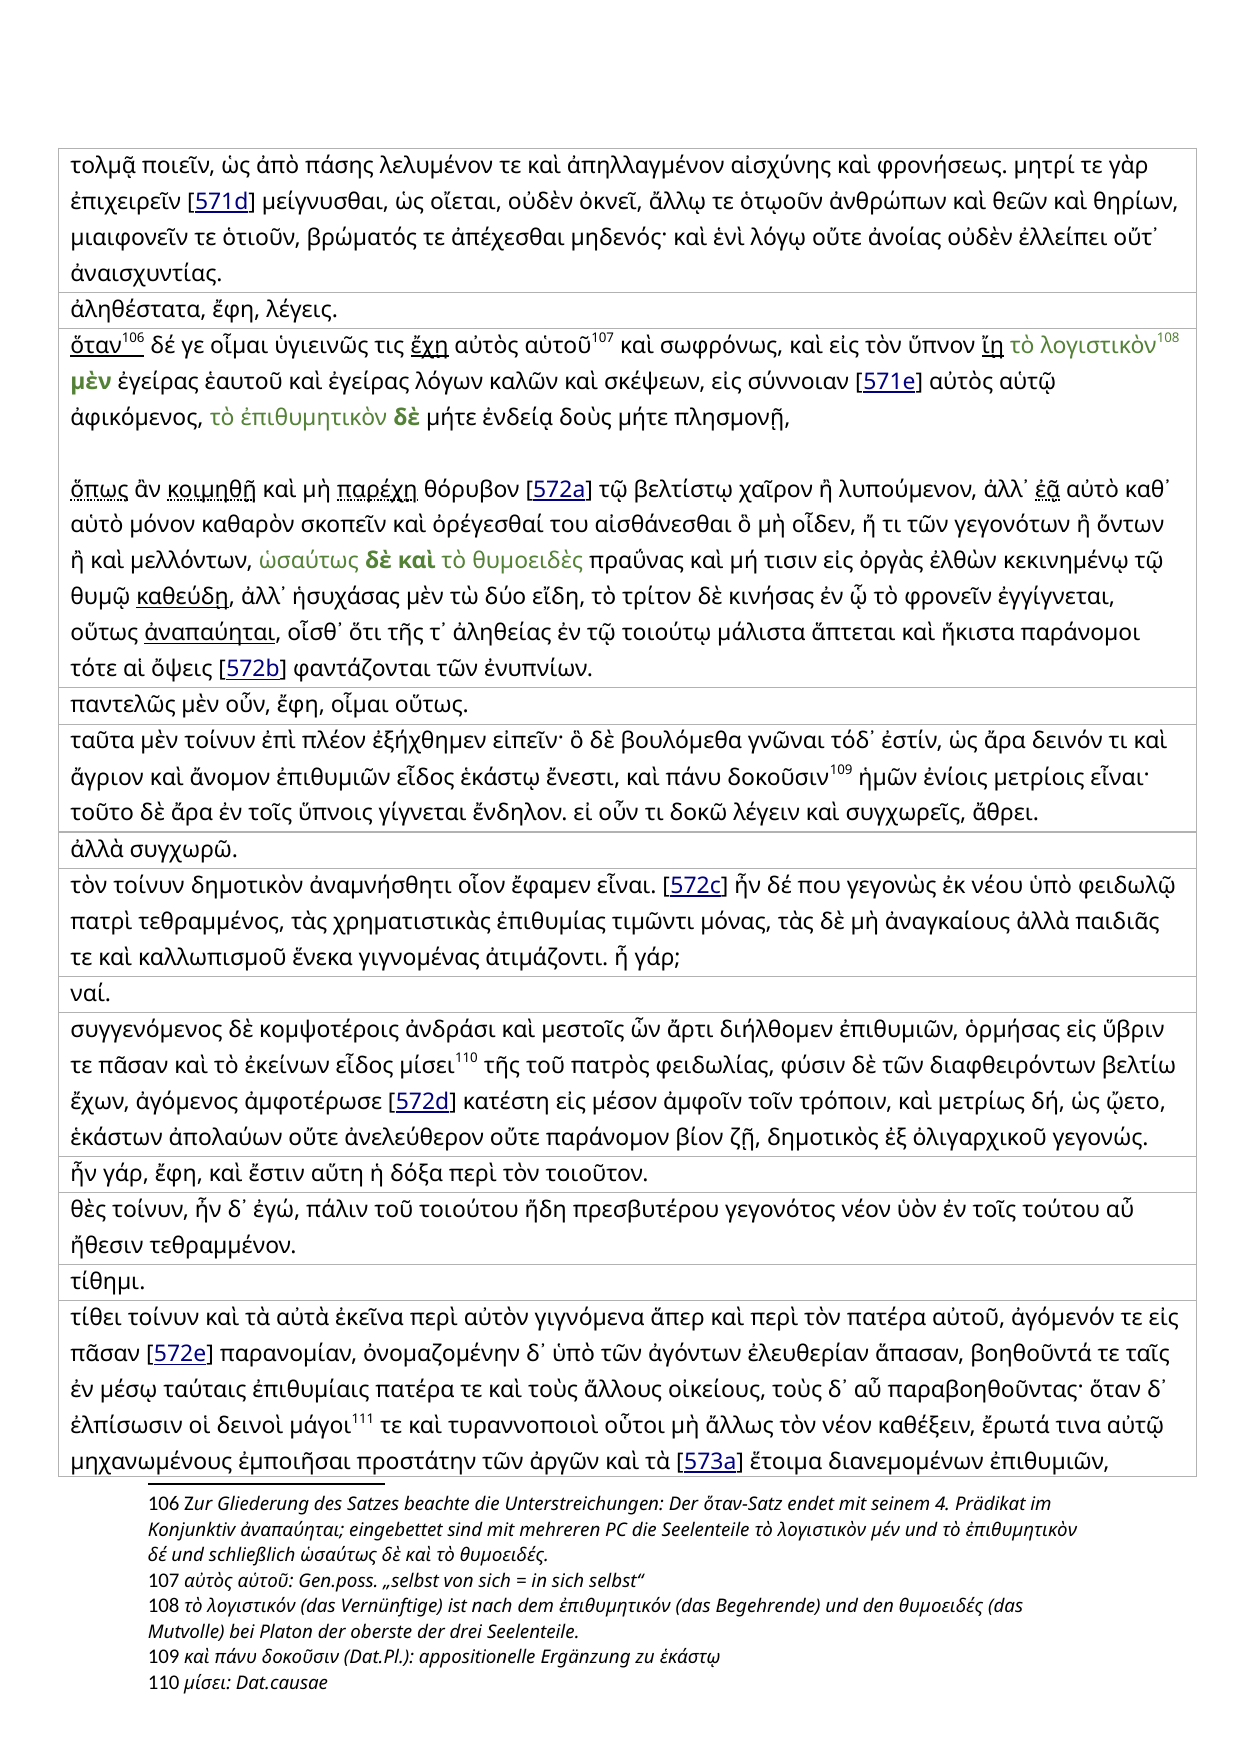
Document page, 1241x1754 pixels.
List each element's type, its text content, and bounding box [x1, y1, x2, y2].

table_cell ἀληθέστατα, ἔφη, λέγεις. [59, 293, 1196, 328]
table_cell ἦν γάρ, ἔφη, καὶ ἔστιν αὕτη ἡ δόξα περὶ τὸν τοιοῦτον. [59, 1157, 1196, 1192]
table_cell παντελῶς μὲν οὖν, ἔφη, οἶμαι οὕτως. [59, 688, 1196, 723]
table_cell τολμᾷ ποιεῖν, ὡς ἀπὸ πάσης λελυμένον τε καὶ ἀπηλλαγμένον αἰσχύνης καὶ φρονήσεως. μητρί τε γὰρ ἐπιχειρεῖν [571d] μείγνυσθαι, ὡς οἴεται, οὐδὲν ὀκνεῖ, ἄλλῳ τε ὁτῳοῦν ἀνθρώπων καὶ θεῶν καὶ θηρίων, μιαιφονεῖν τε ὁτιοῦν, βρώματός τε ἀπέχεσθαι μηδενός· καὶ ἑνὶ λόγῳ οὔτε ἀνοίας οὐδὲν ἐλλείπει οὔτ᾽ ἀναισχυντίας. [59, 149, 1196, 292]
table_cell ἀλλὰ συγχωρῶ. [59, 833, 1196, 868]
table_cell ταῦτα μὲν τοίνυν ἐπὶ πλέον ἐξήχθημεν εἰπεῖν· ὃ δὲ βουλόμεθα γνῶναι τόδ᾽ ἐστίν, ὡς ἄρα δεινόν τι καὶ ἄγριον καὶ ἄνομον ἐπιθυμιῶν εἶδος ἑκάστῳ ἔνεστι, καὶ πάνυ δοκοῦσιν ἡμῶν ἐνίοις μετρίοις εἶναι· τοῦτο δὲ ἄρα ἐν τοῖς ὕπνοις γίγνεται ἔνδηλον. εἰ οὖν τι δοκῶ λέγειν καὶ συγχωρεῖς, ἄθρει. [59, 725, 1196, 831]
table_cell τίθημι. [59, 1265, 1196, 1300]
table_cell συγγενόμενος δὲ κομψοτέροις ἀνδράσι καὶ μεστοῖς ὧν ἄρτι διήλθομεν ἐπιθυμιῶν, ὁρμήσας εἰς ὕβριν τε πᾶσαν καὶ τὸ ἐκείνων εἶδος μίσει τῆς τοῦ πατρὸς φειδωλίας, φύσιν δὲ τῶν διαφθειρόντων βελτίω ἔχων, ἀγόμενος ἀμφοτέρωσε [572d] κατέστη εἰς μέσον ἀμφοῖν τοῖν τρόποιν, καὶ μετρίως δή, ὡς ᾤετο, ἑκάστων ἀπολαύων οὔτε ἀνελεύθερον οὔτε παράνομον βίον ζῇ, δημοτικὸς ἐξ ὀλιγαρχικοῦ γεγονώς. [59, 1013, 1196, 1156]
table_cell ναί. [59, 977, 1196, 1012]
table_cell ὅταν δέ γε οἶμαι ὑγιεινῶς τις ἔχῃ αὐτὸς αὑτοῦ καὶ σωφρόνως, καὶ εἰς τὸν ὕπνον ἴῃ τὸ λογιστικὸν μὲν ἐγείρας ἑαυτοῦ καὶ ἐγείρας λόγων καλῶν καὶ σκέψεων, εἰς σύννοιαν [571e] αὐτὸς αὑτῷ ἀφικόμενος, τὸ ἐπιθυμητικὸν δὲ μήτε ἐνδείᾳ δοὺς μήτε πλησμονῇ, ὅπως ἂν κοιμηθῇ καὶ μὴ παρέχῃ θόρυβον [572a] τῷ βελτίστῳ χαῖρον ἢ λυπούμενον, ἀλλ᾽ ἐᾷ αὐτὸ καθ᾽ αὑτὸ μόνον καθαρὸν σκοπεῖν καὶ ὀρέγεσθαί του αἰσθάνεσθαι ὃ μὴ οἶδεν, ἤ τι τῶν γεγονότων ἢ ὄντων ἢ καὶ μελλόντων, ὡσαύτως δὲ καὶ τὸ θυμοειδὲς πραΰνας καὶ μή τισιν εἰς ὀργὰς ἐλθὼν κεκινημένῳ τῷ θυμῷ καθεύδῃ, ἀλλ᾽ ἡσυχάσας μὲν τὼ δύο εἴδη, τὸ τρίτον δὲ κινήσας ἐν ᾧ τὸ φρονεῖν ἐγγίγνεται, οὕτως ἀναπαύηται, οἶσθ᾽ ὅτι τῆς τ᾽ ἀληθείας ἐν τῷ τοιούτῳ μάλιστα ἅπτεται καὶ ἥκιστα παράνομοι τότε αἱ ὄψεις [572b] φαντάζονται τῶν ἐνυπνίων. [59, 329, 1196, 687]
table_cell τὸν τοίνυν δημοτικὸν ἀναμνήσθητι οἷον ἔφαμεν εἶναι. [572c] ἦν δέ που γεγονὼς ἐκ νέου ὑπὸ φειδωλῷ πατρὶ τεθραμμένος, τὰς χρηματιστικὰς ἐπιθυμίας τιμῶντι μόνας, τὰς δὲ μὴ ἀναγκαίους ἀλλὰ παιδιᾶς τε καὶ καλλωπισμοῦ ἕνεκα γιγνομένας ἀτιμάζοντι. ἦ γάρ; [59, 869, 1196, 976]
table_cell θὲς τοίνυν, ἦν δ᾽ ἐγώ, πάλιν τοῦ τοιούτου ἤδη πρεσβυτέρου γεγονότος νέον ὑὸν ἐν τοῖς τούτου αὖ ἤθεσιν τεθραμμένον. [59, 1193, 1196, 1264]
table_cell τίθει τοίνυν καὶ τὰ αὐτὰ ἐκεῖνα περὶ αὐτὸν γιγνόμενα ἅπερ καὶ περὶ τὸν πατέρα αὐτοῦ, ἀγόμενόν τε εἰς πᾶσαν [572e] παρανομίαν, ὀνομαζομένην δ᾽ ὑπὸ τῶν ἀγόντων ἐλευθερίαν ἅπασαν, βοηθοῦντά τε ταῖς ἐν μέσῳ ταύταις ἐπιθυμίαις πατέρα τε καὶ τοὺς ἄλλους οἰκείους, τοὺς δ᾽ αὖ παραβοηθοῦντας· ὅταν δ᾽ ἐλπίσωσιν οἱ δεινοὶ μάγοι τε καὶ τυραννοποιοὶ οὗτοι μὴ ἄλλως τὸν νέον καθέξειν, ἔρωτά τινα αὐτῷ μηχανωμένους ἐμποιῆσαι προστάτην τῶν ἀργῶν καὶ τὰ [573a] ἕτοιμα διανεμομένων ἐπιθυμιῶν, [59, 1301, 1196, 1476]
